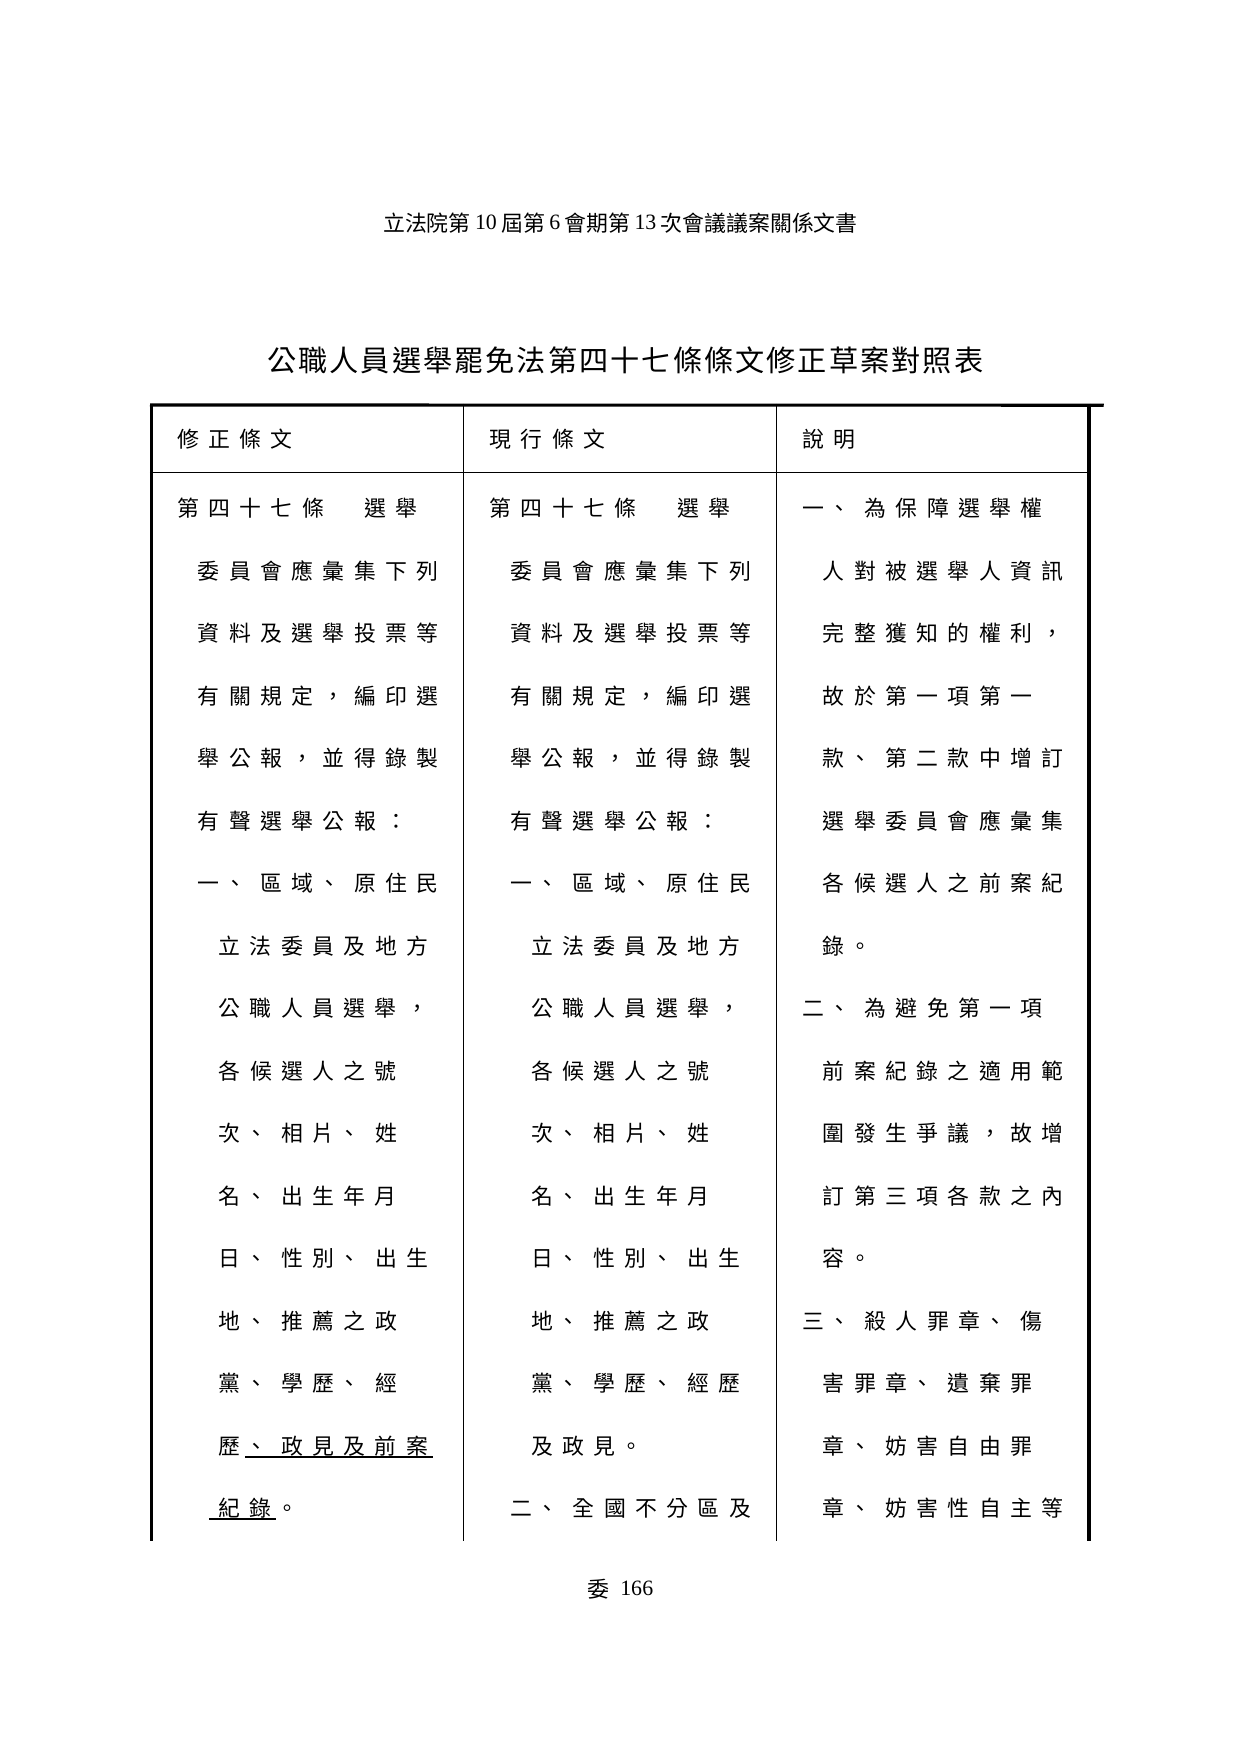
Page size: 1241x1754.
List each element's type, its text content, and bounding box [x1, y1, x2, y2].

table_cell 第四十七條 選舉委員會應彙集下列資料及選舉投票等有關規定，編印選舉公報，並得錄製有聲選舉公報： 一、區域、原住民立法委員及地方公職人員選舉，各候選人之號次、相片、姓名、出生年月日、性別、出生地、推薦之政黨、學歷、經歷、政見及前案紀錄。 [153, 473, 463, 1541]
table_cell 說明 [777, 407, 1087, 472]
table_cell 一、為保障選舉權人對被選舉人資訊完整獲知的權利，故於第一項第一款、第二款中增訂選舉委員會應彙集各候選人之前案紀錄。 二、為避免第一項前案紀錄之適用範圍發生爭議，故增訂第三項各款之內容。 三、殺人罪章、傷害罪章、遺棄罪章、妨害自由罪章、妨害性自主等 [777, 473, 1087, 1541]
table_cell 第四十七條 選舉委員會應彙集下列資料及選舉投票等有關規定，編印選舉公報，並得錄製有聲選舉公報： 一、區域、原住民立法委員及地方公職人員選舉，各候選人之號次、相片、姓名、出生年月日、性別、出生地、推薦之政黨、學歷、經歷及政見。 二、全國不分區及 [464, 473, 776, 1541]
table_header 公職人員選舉罷免法第四十七條條文修正草案對照表 [151, 313, 1089, 403]
table_cell 修正條文 [153, 407, 463, 472]
table_cell 現行條文 [464, 407, 776, 472]
